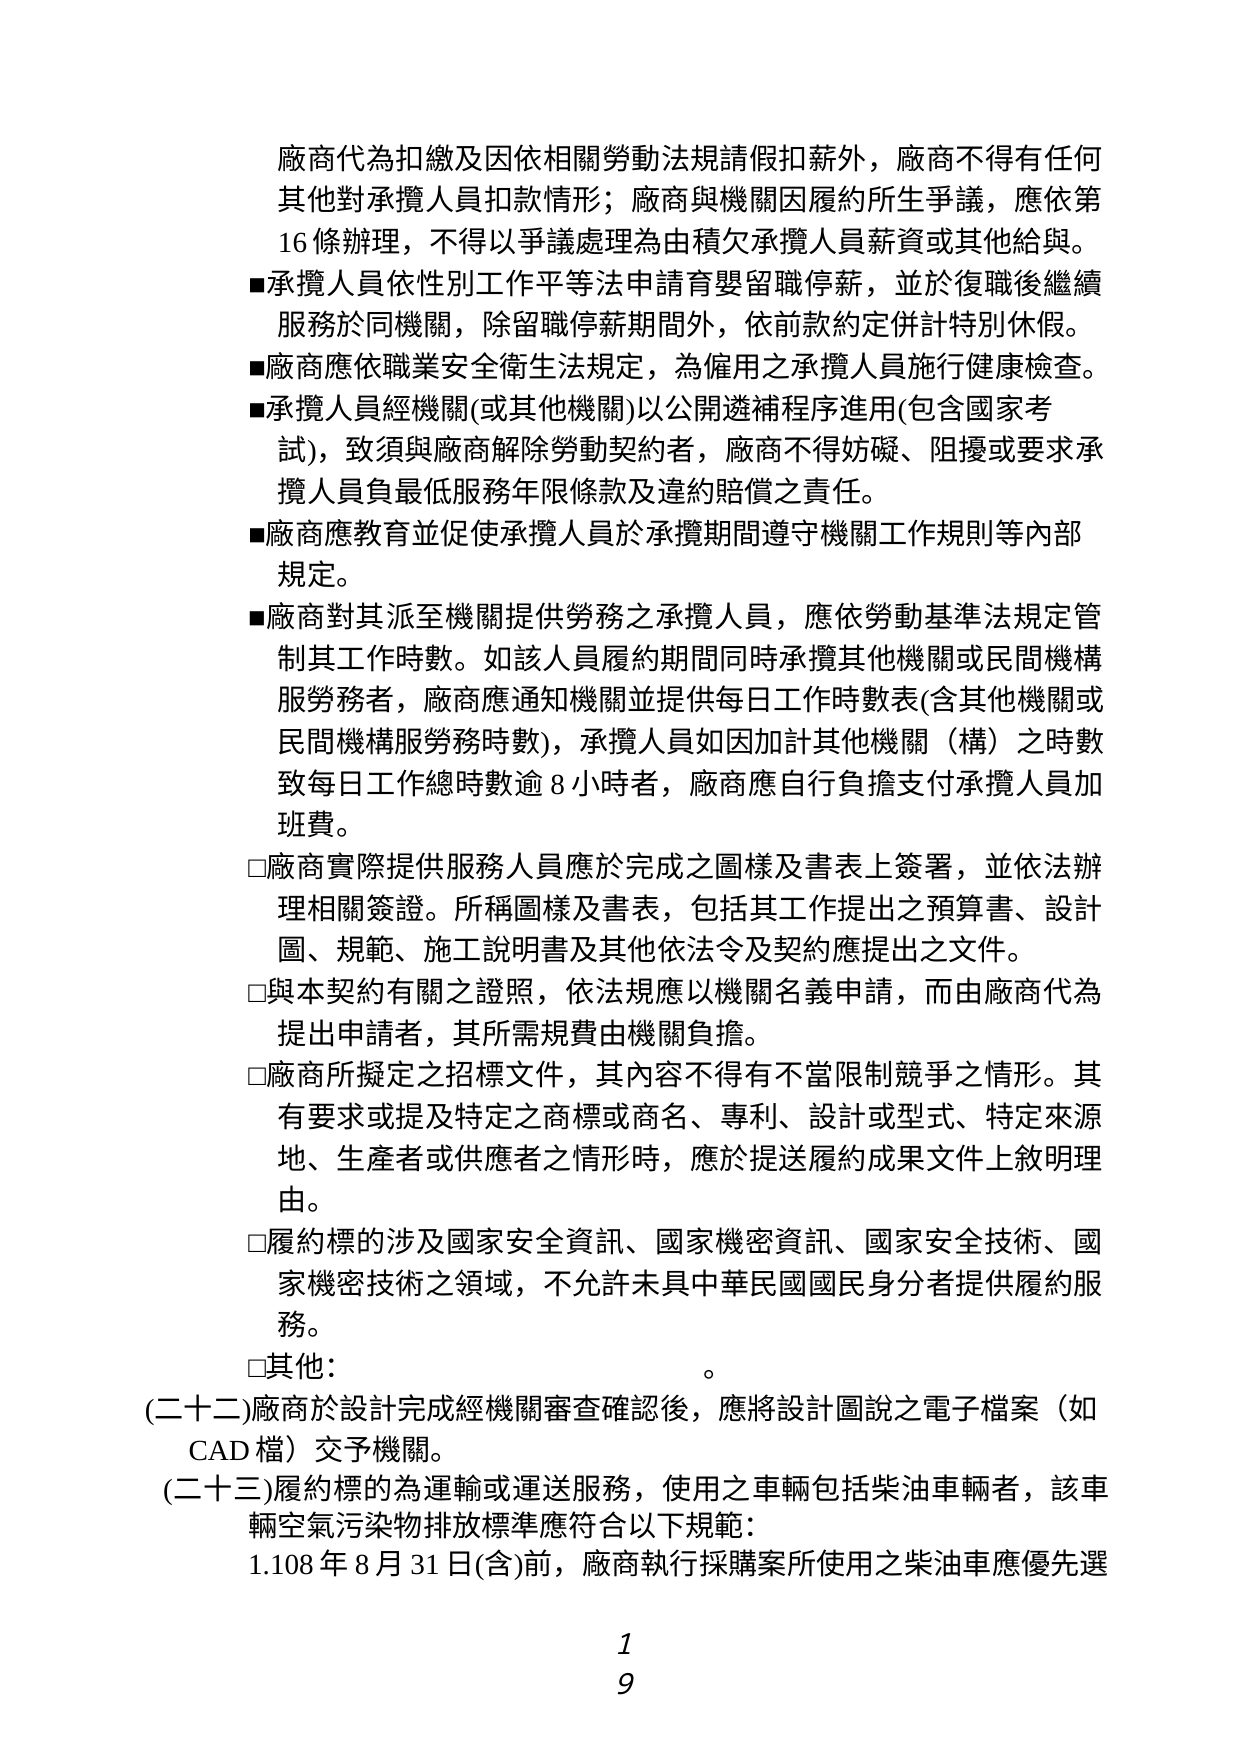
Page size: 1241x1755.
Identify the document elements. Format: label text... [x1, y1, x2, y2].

text ■廠商應依職業安全衛生法規定，為僱用之承攬人員施行健康檢查。 [248, 344, 1104, 386]
text (二十三)履約標的為運輸或運送服務，使用之車輛包括柴油車輛者，該車輛空氣污染物排放標準應符合以下規範： [163, 1469, 1110, 1544]
text 規定。 [278, 552, 1104, 594]
text □與本契約有關之證照，依法規應以機關名義申請，而由廠商代為提出申請者，其所需規費由機關負擔。 [248, 969, 1104, 1052]
text ■廠商應教育並促使承攬人員於承攬期間遵守機關工作規則等內部 [248, 511, 1104, 552]
text ■承攬人員依性別工作平等法申請育嬰留職停薪，並於復職後繼續服務於同機關，除留職停薪期間外，依前款約定併計特別休假。 [248, 261, 1104, 344]
text □履約標的涉及國家安全資訊、國家機密資訊、國家安全技術、國家機密技術之領域，不允許未具中華民國國民身分者提供履約服務。 [248, 1219, 1104, 1344]
text □廠商實際提供服務人員應於完成之圖樣及書表上簽署，並依法辦理相關簽證。所稱圖樣及書表，包括其工作提出之預算書、設計圖、規範、施工說明書及其他依法令及契約應提出之文件。 [248, 844, 1104, 969]
text ■承攬人員經機關(或其他機關)以公開遴補程序進用(包含國家考 [248, 386, 1104, 427]
text CAD檔）交予機關。 [130, 1427, 1104, 1469]
text 1.108年8月31日(含)前，廠商執行採購案所使用之柴油車應優先選 [248, 1544, 1110, 1582]
text (二十二)廠商於設計完成經機關審查確認後，應將設計圖說之電子檔案（如 [130, 1386, 1104, 1427]
text □其他： 。 [248, 1344, 1104, 1386]
text □廠商所擬定之招標文件，其內容不得有不當限制競爭之情形。其有要求或提及特定之商標或商名、專利、設計或型式、特定來源地、生產者或供應者之情形時，應於提送履約成果文件上敘明理由。 [248, 1052, 1104, 1219]
text 試)，致須與廠商解除勞動契約者，廠商不得妨礙、阻擾或要求承 [278, 427, 1104, 469]
text 攬人員負最低服務年限條款及違約賠償之責任。 [278, 469, 1104, 511]
text 廠商代為扣繳及因依相關勞動法規請假扣薪外，廠商不得有任何其他對承攬人員扣款情形；廠商與機關因履約所生爭議，應依第16條辦理，不得以爭議處理為由積欠承攬人員薪資或其他給與。 [248, 136, 1104, 261]
text ■廠商對其派至機關提供勞務之承攬人員，應依勞動基準法規定管制其工作時數。如該人員履約期間同時承攬其他機關或民間機構服勞務者，廠商應通知機關並提供每日工作時數表(含其他機關或民間機構服勞務時數)，承攬人員如因加計其他機關（構）之時數致每日工作總時數逾8小時者，廠商應自行負擔支付承攬人員加班費。 [248, 594, 1104, 844]
